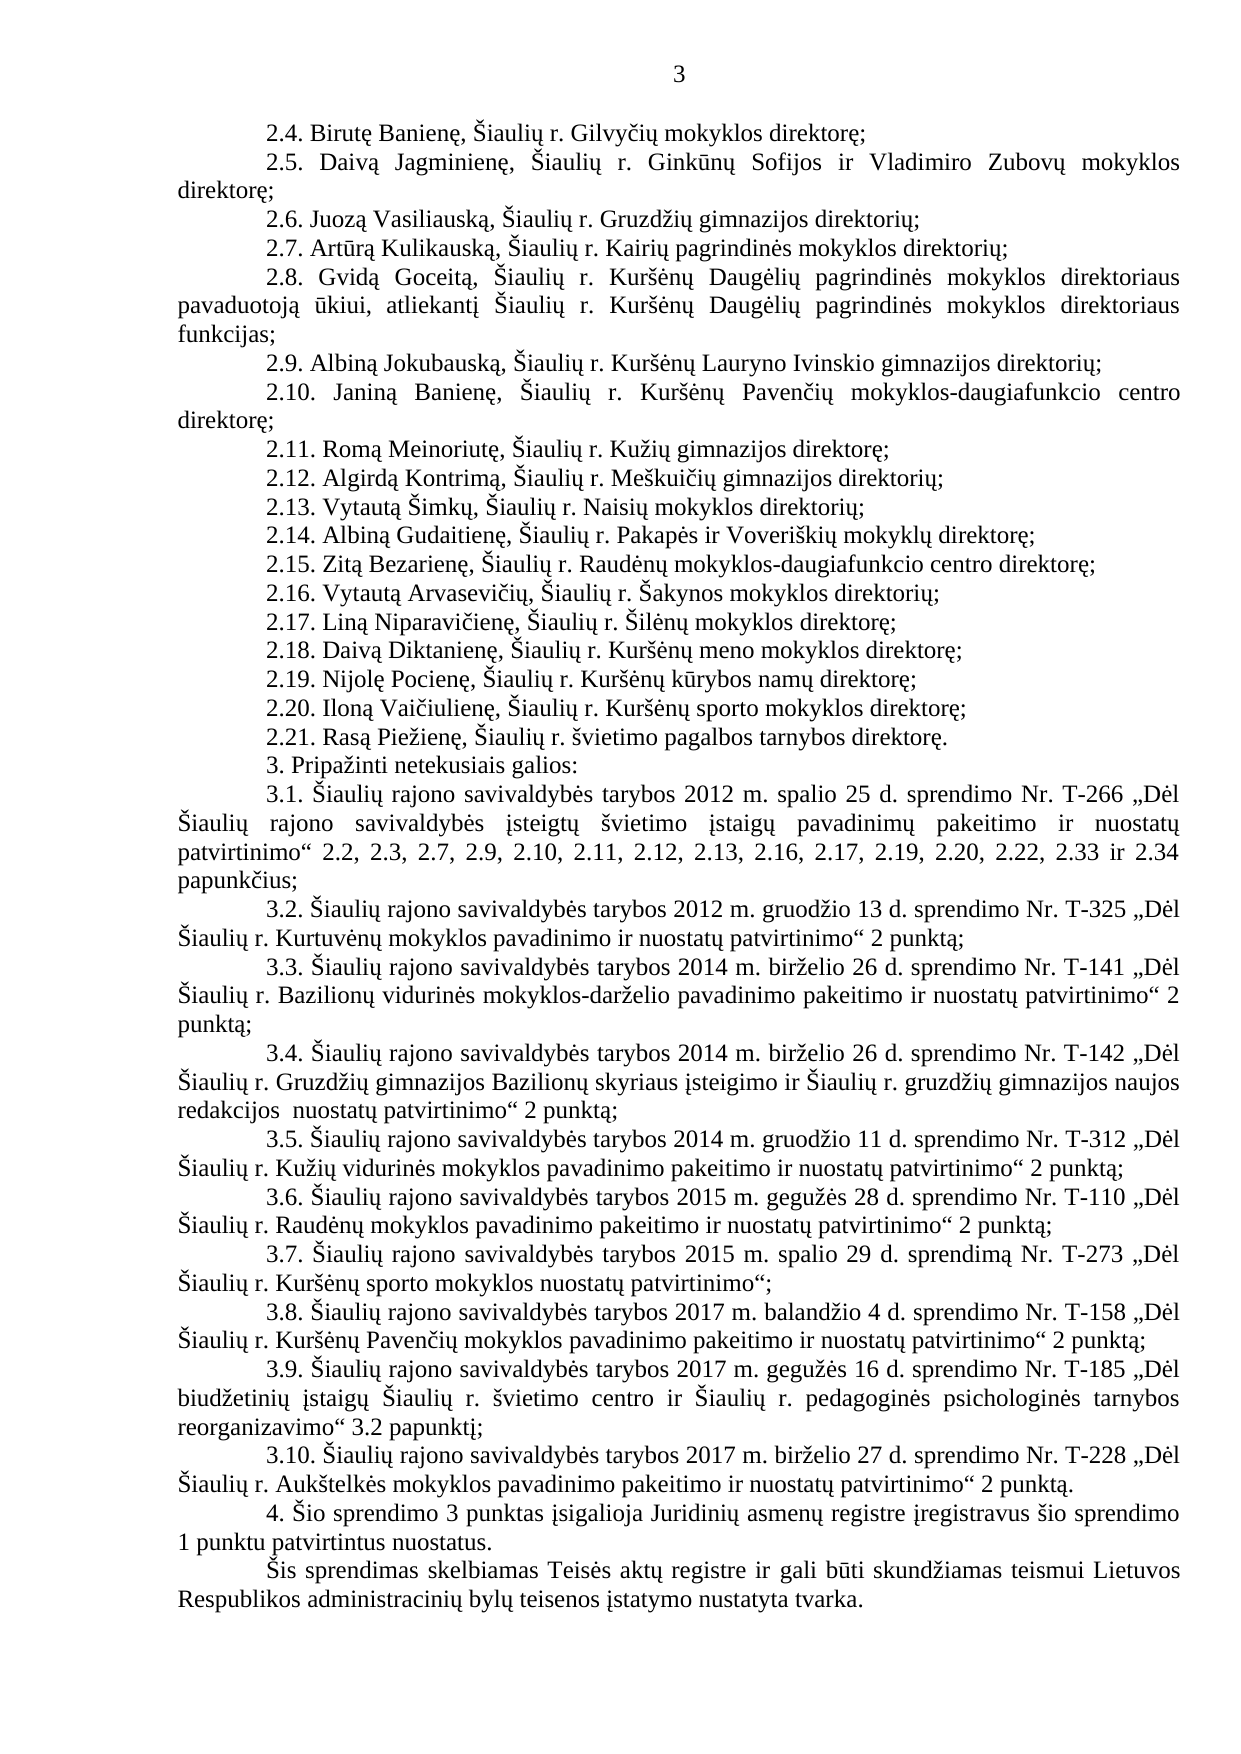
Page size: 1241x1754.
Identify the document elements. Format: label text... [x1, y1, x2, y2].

text 2.18. Daivą Diktanienę, Šiaulių r. Kuršėnų meno mokyklos direktorę; [177, 636, 1181, 664]
text 3.4. Šiaulių rajono savivaldybės tarybos 2014 m. birželio 26 d. sprendimo Nr. T-142 „Dėl Šiaulių r. Gruzdžių gimnazijos Bazilionų skyriaus įsteigimo ir Šiaulių r. gruzdžių gimnazijos naujos redakcijos nuostatų patvirtinimo“ 2 punktą; [177, 1038, 1181, 1124]
text 2.6. Juozą Vasiliauską, Šiaulių r. Gruzdžių gimnazijos direktorių; [177, 204, 1181, 233]
text 2.15. Zitą Bezarienę, Šiaulių r. Raudėnų mokyklos-daugiafunkcio centro direktorę; [177, 549, 1181, 578]
text 3.2. Šiaulių rajono savivaldybės tarybos 2012 m. gruodžio 13 d. sprendimo Nr. T-325 „Dėl Šiaulių r. Kurtuvėnų mokyklos pavadinimo ir nuostatų patvirtinimo“ 2 punktą; [177, 894, 1181, 952]
text 2.16. Vytautą Arvasevičių, Šiaulių r. Šakynos mokyklos direktorių; [177, 578, 1181, 607]
text 3.9. Šiaulių rajono savivaldybės tarybos 2017 m. gegužės 16 d. sprendimo Nr. T-185 „Dėl biudžetinių įstaigų Šiaulių r. švietimo centro ir Šiaulių r. pedagoginės psichologinės tarnybos reorganizavimo“ 3.2 papunktį; [177, 1354, 1181, 1441]
text 2.10. Janiną Banienę, Šiaulių r. Kuršėnų Pavenčių mokyklos-daugiafunkcio centro direktorę; [177, 377, 1181, 434]
text Šis sprendimas skelbiamas Teisės aktų registre ir gali būti skundžiamas teismui Lietuvos Respublikos administracinių bylų teisenos įstatymo nustatyta tvarka. [177, 1556, 1181, 1613]
text 3. Pripažinti netekusiais galios: [177, 751, 1181, 779]
text 3.5. Šiaulių rajono savivaldybės tarybos 2014 m. gruodžio 11 d. sprendimo Nr. T-312 „Dėl Šiaulių r. Kužių vidurinės mokyklos pavadinimo pakeitimo ir nuostatų patvirtinimo“ 2 punktą; [177, 1124, 1181, 1182]
text 2.19. Nijolę Pocienę, Šiaulių r. Kuršėnų kūrybos namų direktorę; [177, 664, 1181, 693]
text 2.14. Albiną Gudaitienę, Šiaulių r. Pakapės ir Voveriškių mokyklų direktorę; [177, 521, 1181, 549]
text 2.11. Romą Meinoriutę, Šiaulių r. Kužių gimnazijos direktorę; [177, 434, 1181, 463]
text 3.7. Šiaulių rajono savivaldybės tarybos 2015 m. spalio 29 d. sprendimą Nr. T-273 „Dėl Šiaulių r. Kuršėnų sporto mokyklos nuostatų patvirtinimo“; [177, 1239, 1181, 1297]
text 2.7. Artūrą Kulikauską, Šiaulių r. Kairių pagrindinės mokyklos direktorių; [177, 233, 1181, 262]
text 2.17. Liną Niparavičienę, Šiaulių r. Šilėnų mokyklos direktorę; [177, 607, 1181, 636]
text 2.9. Albiną Jokubauską, Šiaulių r. Kuršėnų Lauryno Ivinskio gimnazijos direktorių; [177, 348, 1181, 377]
text 3.6. Šiaulių rajono savivaldybės tarybos 2015 m. gegužės 28 d. sprendimo Nr. T-110 „Dėl Šiaulių r. Raudėnų mokyklos pavadinimo pakeitimo ir nuostatų patvirtinimo“ 2 punktą; [177, 1182, 1181, 1239]
text 3.8. Šiaulių rajono savivaldybės tarybos 2017 m. balandžio 4 d. sprendimo Nr. T-158 „Dėl Šiaulių r. Kuršėnų Pavenčių mokyklos pavadinimo pakeitimo ir nuostatų patvirtinimo“ 2 punktą; [177, 1297, 1181, 1354]
text 2.12. Algirdą Kontrimą, Šiaulių r. Meškuičių gimnazijos direktorių; [177, 463, 1181, 492]
text 2.13. Vytautą Šimkų, Šiaulių r. Naisių mokyklos direktorių; [177, 492, 1181, 521]
text 4. Šio sprendimo 3 punktas įsigalioja Juridinių asmenų registre įregistravus šio sprendimo 1 punktu patvirtintus nuostatus. [177, 1498, 1181, 1556]
text 3.3. Šiaulių rajono savivaldybės tarybos 2014 m. birželio 26 d. sprendimo Nr. T-141 „Dėl Šiaulių r. Bazilionų vidurinės mokyklos-darželio pavadinimo pakeitimo ir nuostatų patvirtinimo“ 2 punktą; [177, 952, 1181, 1038]
text 3.10. Šiaulių rajono savivaldybės tarybos 2017 m. birželio 27 d. sprendimo Nr. T-228 „Dėl Šiaulių r. Aukštelkės mokyklos pavadinimo pakeitimo ir nuostatų patvirtinimo“ 2 punktą. [177, 1441, 1181, 1498]
text 2.4. Birutę Banienę, Šiaulių r. Gilvyčių mokyklos direktorę; [177, 118, 1181, 147]
text 2.8. Gvidą Goceitą, Šiaulių r. Kuršėnų Daugėlių pagrindinės mokyklos direktoriaus pavaduotoją ūkiui, atliekantį Šiaulių r. Kuršėnų Daugėlių pagrindinės mokyklos direktoriaus funkcijas; [177, 262, 1181, 348]
text 2.21. Rasą Piežienę, Šiaulių r. švietimo pagalbos tarnybos direktorę. [177, 722, 1181, 751]
text 2.5. Daivą Jagminienę, Šiaulių r. Ginkūnų Sofijos ir Vladimiro Zubovų mokyklos direktorę; [177, 147, 1181, 204]
text 2.20. Iloną Vaičiulienę, Šiaulių r. Kuršėnų sporto mokyklos direktorę; [177, 693, 1181, 722]
text 3.1. Šiaulių rajono savivaldybės tarybos 2012 m. spalio 25 d. sprendimo Nr. T-266 „Dėl Šiaulių rajono savivaldybės įsteigtų švietimo įstaigų pavadinimų pakeitimo ir nuostatų patvirtinimo“ 2.2, 2.3, 2.7, 2.9, 2.10, 2.11, 2.12, 2.13, 2.16, 2.17, 2.19, 2.20, 2.22, 2.33 ir 2.34 papunkčius; [177, 779, 1181, 894]
